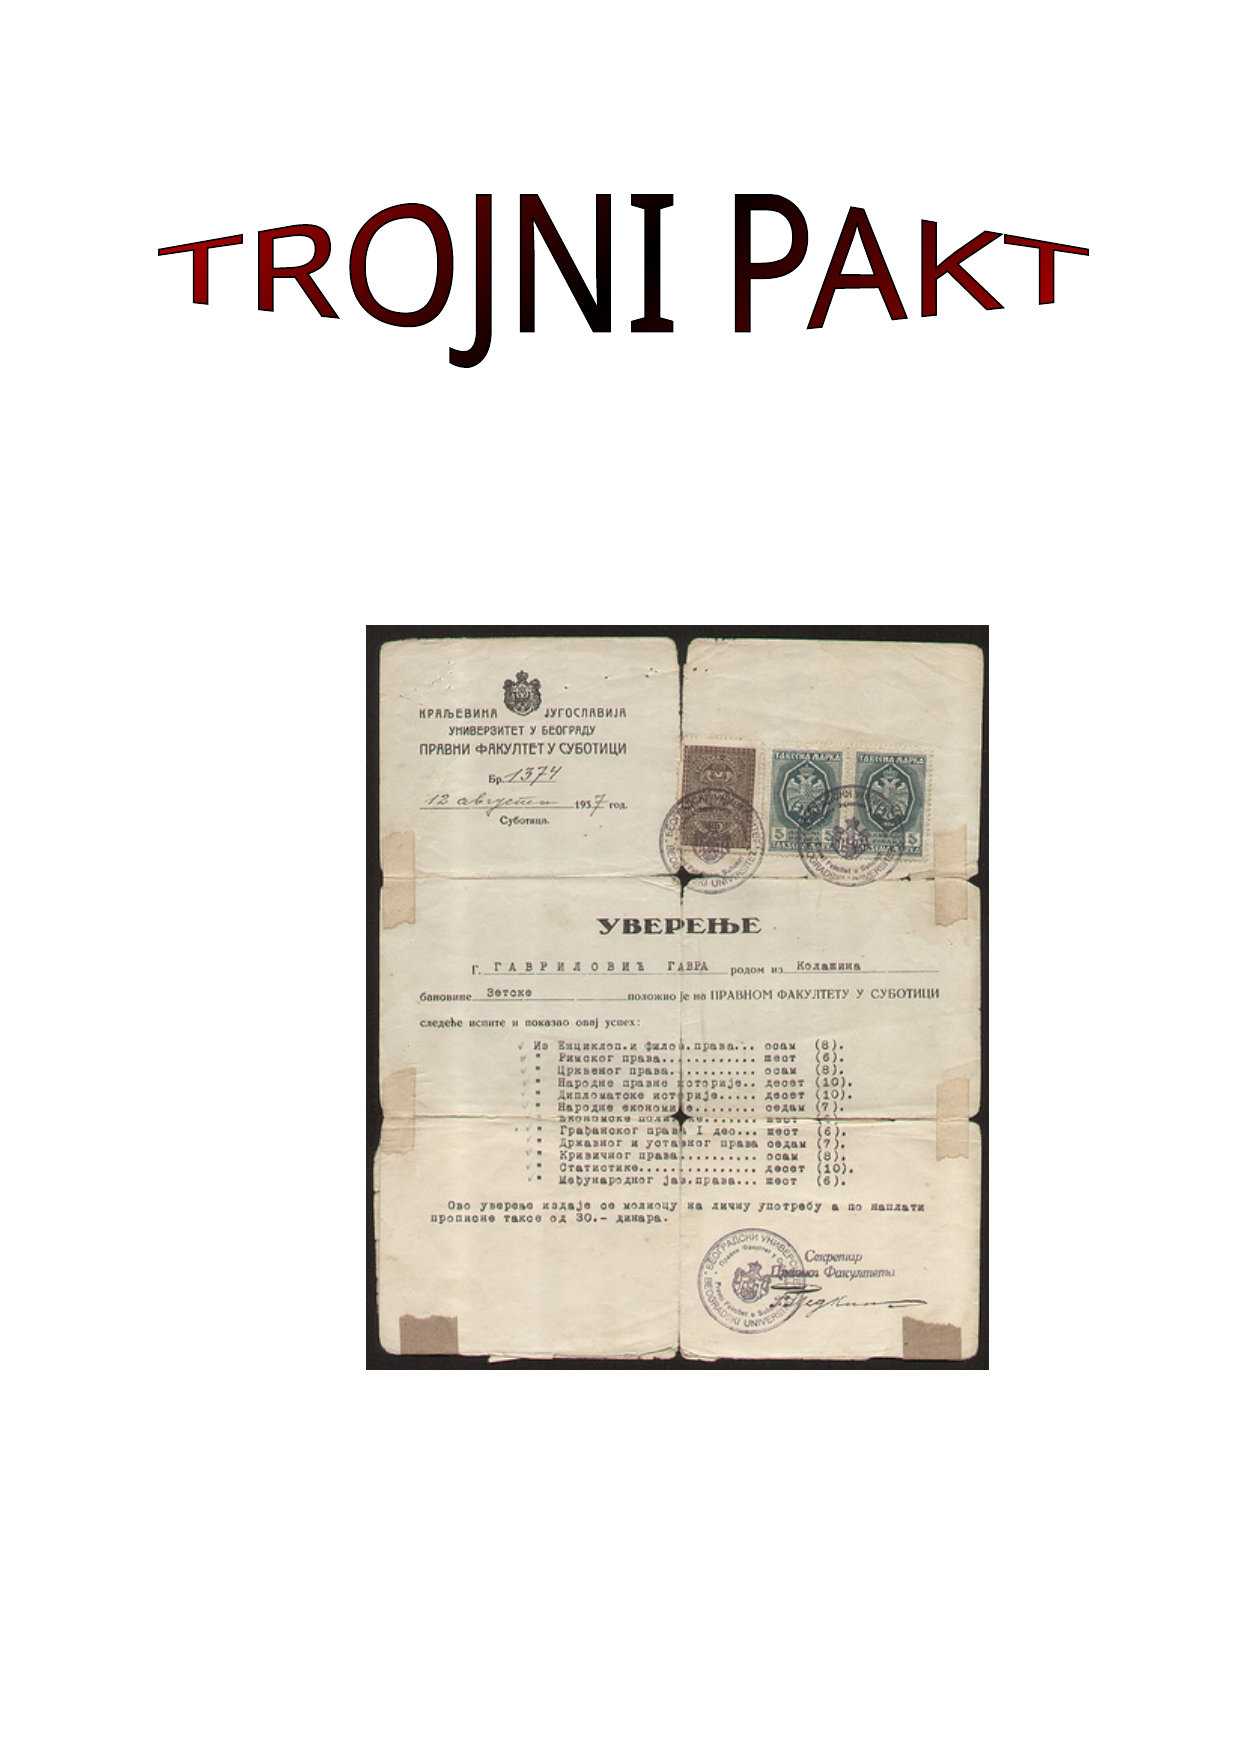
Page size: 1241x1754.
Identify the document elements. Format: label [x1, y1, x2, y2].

picture [366, 625, 989, 1370]
